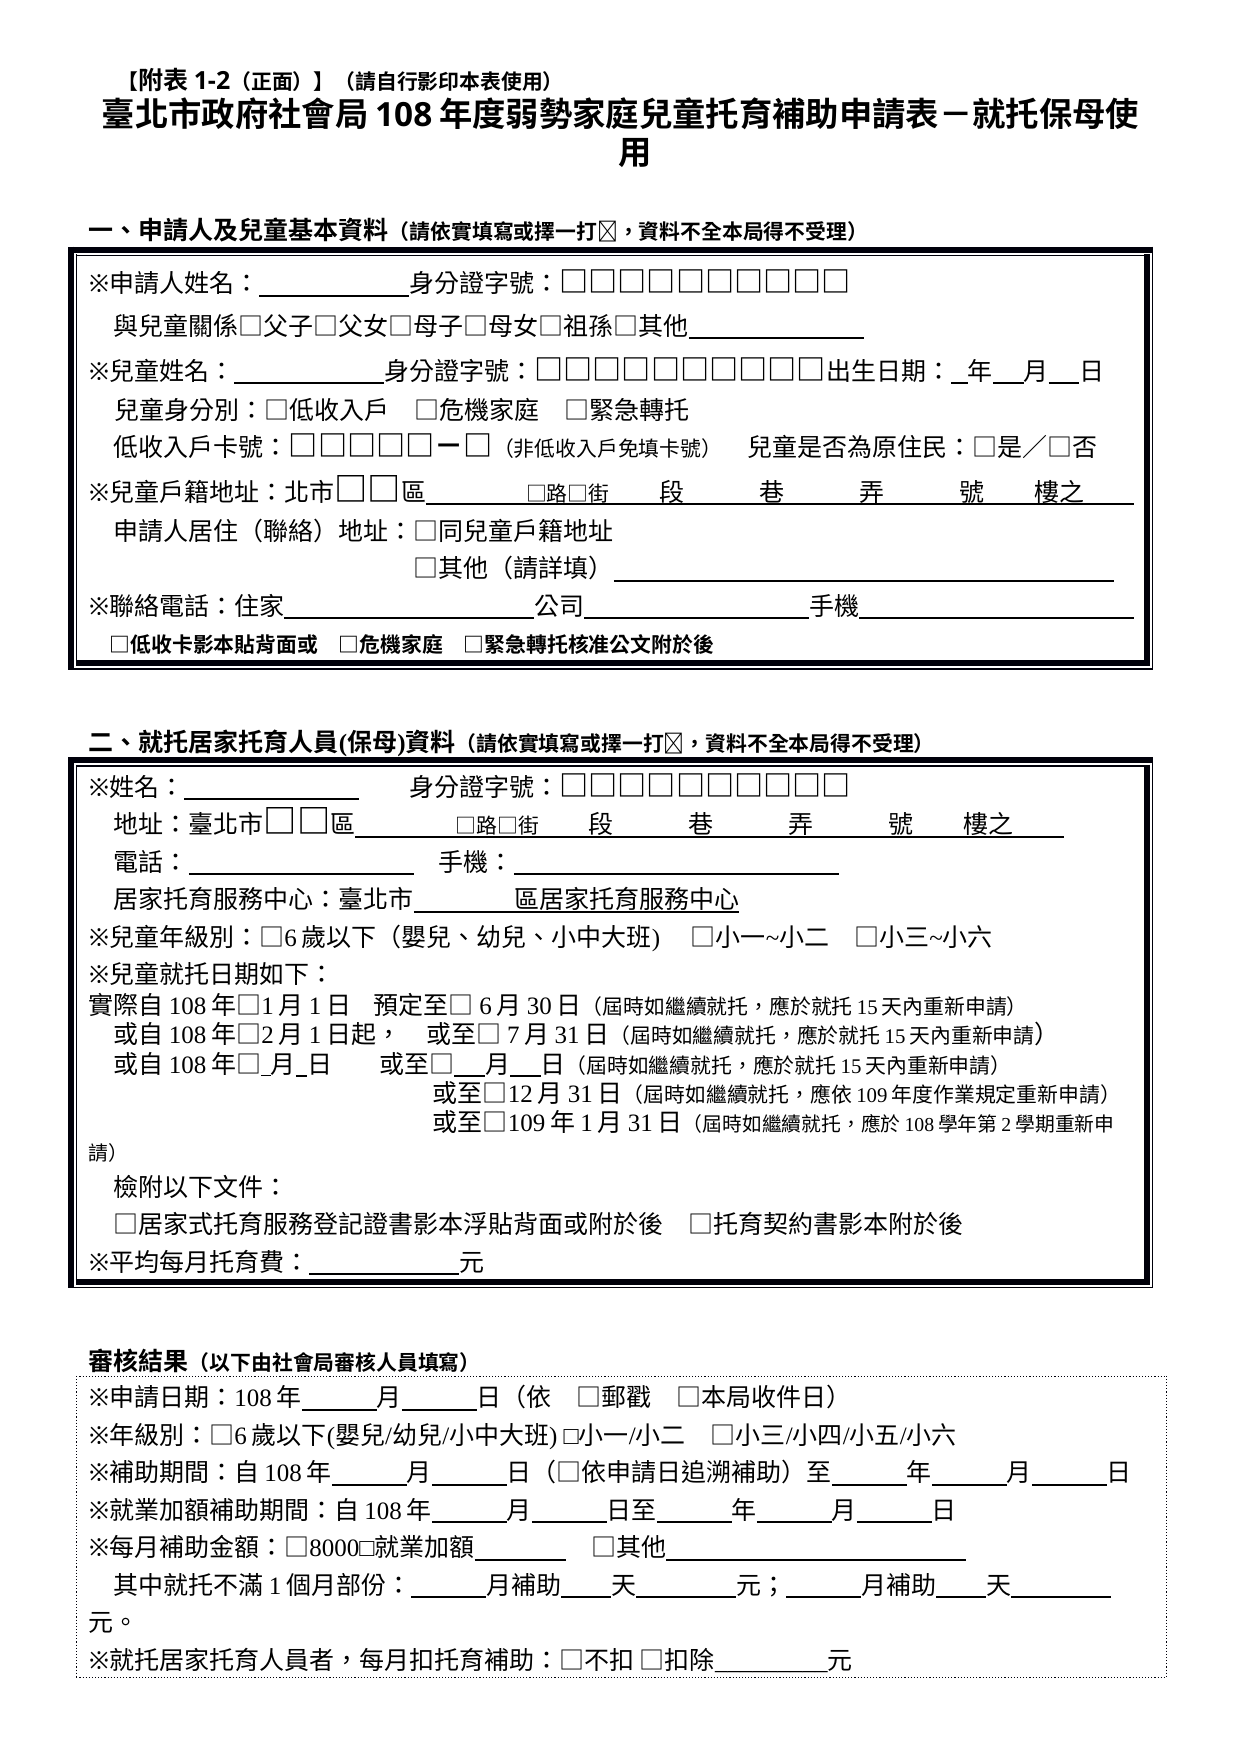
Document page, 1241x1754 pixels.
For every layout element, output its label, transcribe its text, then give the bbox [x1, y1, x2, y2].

table_header ※姓名： 身分證字號：□□□□□□□□□□ 地址：臺北市□□區 □路□街 段 巷 弄 號 樓之 電話： 手機： 居家托育服務中心：臺北市 區居家托育服務中心 ※兒童年級別：□6歲以下（嬰兒、幼兒、小中大班) □小一~小二 □小三~小六 ※兒童就托日期如下： 實際自108年□1月1日 預定至□ 6月30日（屆時如繼續就托，應於就托15天內重新申請） 或自108年□2月1日起， 或至□ 7月31日（屆時如繼續就托，應於就托15天內重新申請） 或自108年□ 月 日 或至□ 月 日（屆時如繼續就托，應於就托15天內重新申請） 或至□12月31日（屆時如繼續就托，應依109年度作業規定重新申請） 或至□109年1月31日（屆時如繼續就托，應於108學年第2學期重新申請） 檢附以下文件： □居家式托育服務登記證書影本浮貼背面或附於後 □托育契約書影本附於後 ※平均每月托育費： 元 [77, 767, 1144, 1279]
table_header ※申請日期：108年 月 日（依 □郵戳 □本局收件日） ※年級別：□6歲以下(嬰兒/幼兒/小中大班) □小一/小二 □小三/小四/小五/小六 ※補助期間：自108年 月 日（□依申請日追溯補助）至 年 月 日 ※就業加額補助期間：自108年 月 日至 年 月 日 ※每月補助金額：□8000□就業加額 □其他 其中就托不滿1個月部份： 月補助 天 元； 月補助 天 元。 ※就托居家托育人員者，每月扣托育補助：□不扣 □扣除_________元 [77, 1376, 1166, 1677]
text 審核結果（以下由社會局審核人員填寫） [89, 1347, 1152, 1376]
text 一、申請人及兒童基本資料（請依實填寫或擇一打，資料不全本局得不受理） [89, 209, 1152, 247]
text 【附表1-2（正面）】（請自行影印本表使用） [118, 59, 1152, 97]
text 二、就托居家托育人員(保母)資料（請依實填寫或擇一打，資料不全本局得不受理） [89, 728, 1152, 757]
text 臺北市政府社會局108年度弱勢家庭兒童托育補助申請表－就托保母使用 [89, 97, 1152, 172]
table_header ※申請人姓名： 身分證字號：□□□□□□□□□□ 與兒童關係□父子□父女□母子□母女□祖孫□其他 ※兒童姓名： 身分證字號：□□□□□□□□□□出生日期： 年 月 日 兒童身分別：□低收入戶 □危機家庭 □緊急轉托 低收入戶卡號：□□□□□－□（非低收入戶免填卡號） 兒童是否為原住民：□是／□否 ※兒童戶籍地址：北市□□區 □路□街 段 巷 弄 號 樓之 申請人居住（聯絡）地址：□同兒童戶籍地址 □其他（請詳填） ※聯絡電話：住家 公司 手機 □低收卡影本貼背面或 □危機家庭 □緊急轉托核准公文附於後 [77, 256, 1144, 660]
